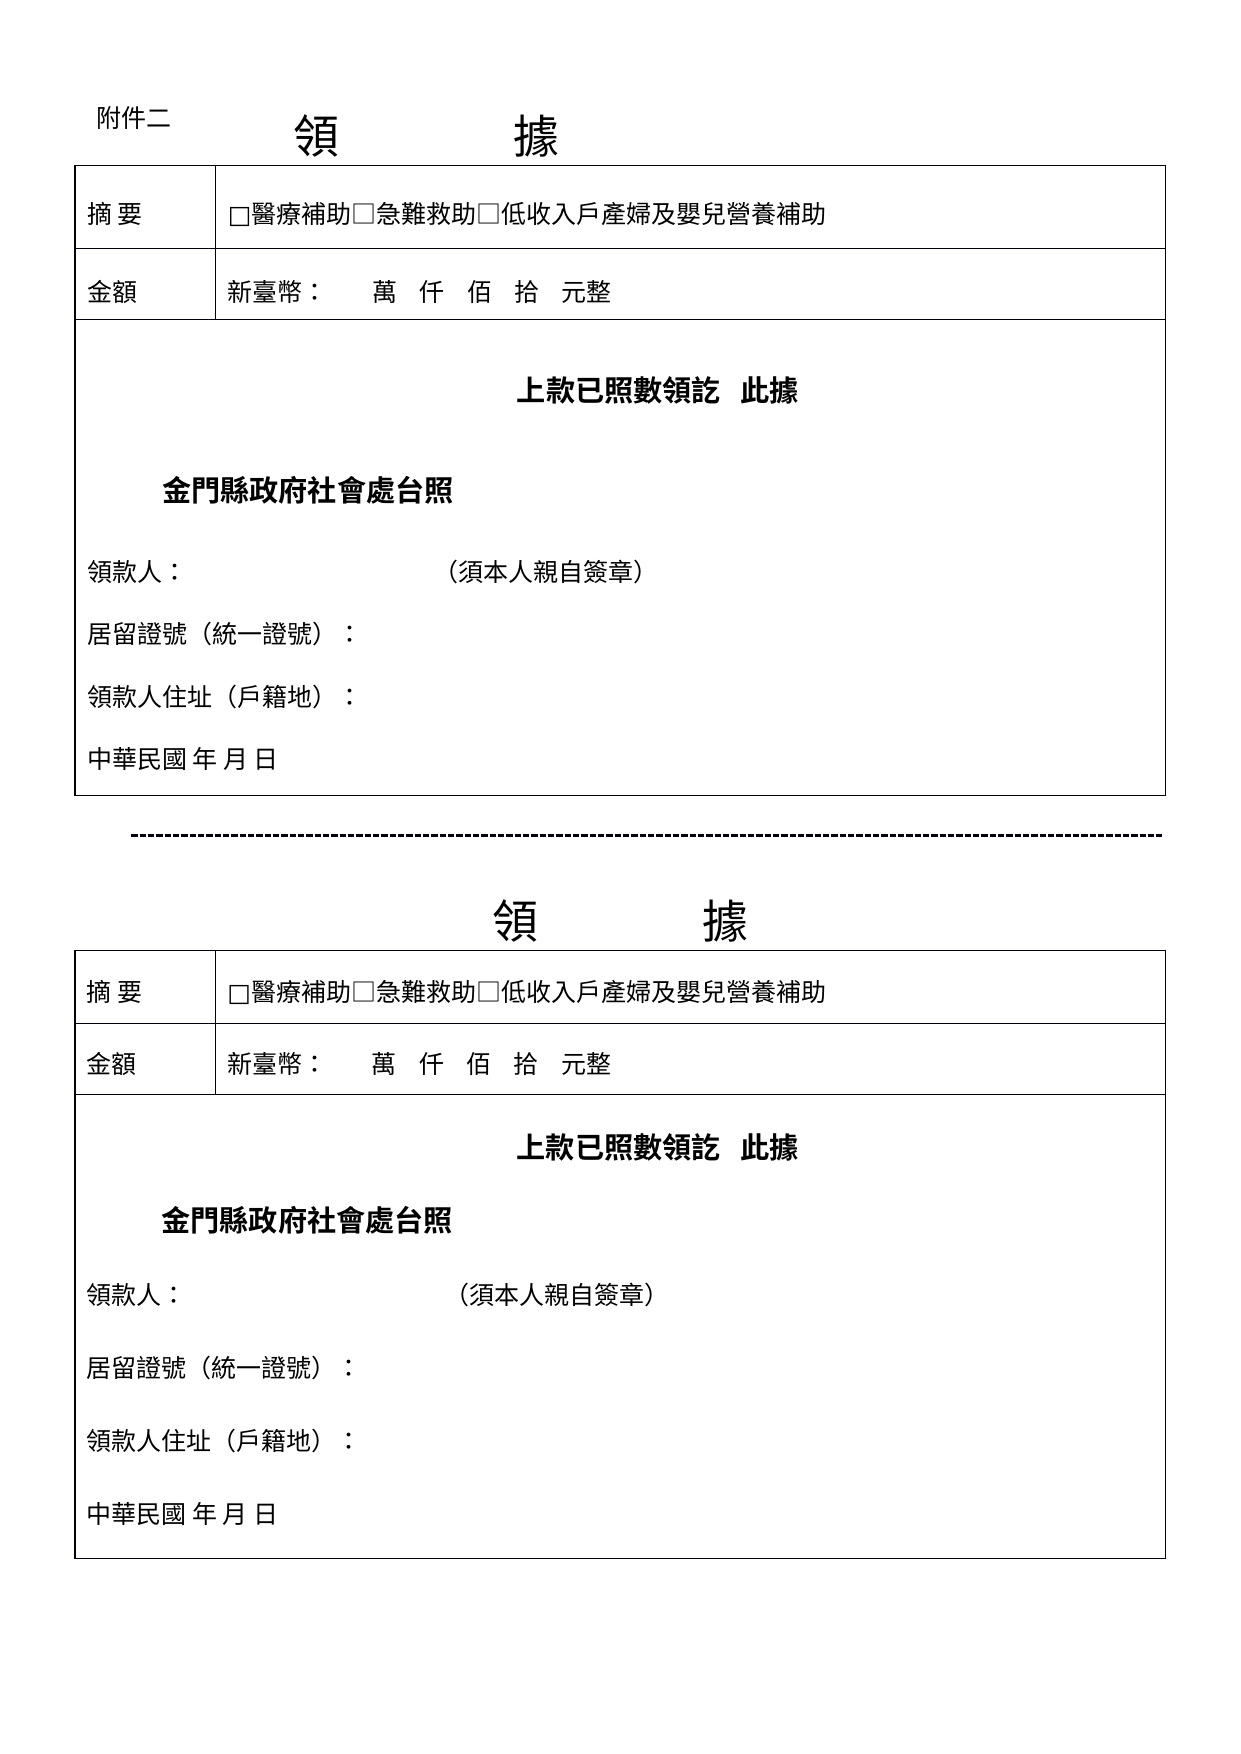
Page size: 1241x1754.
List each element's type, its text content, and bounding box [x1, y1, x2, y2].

table_header □醫療補助□急難救助□低收入戶產婦及嬰兒營養補助 [216, 166, 1165, 248]
table_cell 新臺幣： 萬 仟 佰 拾 元整 [216, 1024, 1165, 1094]
table_cell 上款已照數領訖 此據 金門縣政府社會處台照 領款人： （須本人親自簽章） 居留證號（統一證號）： 領款人住址（戶籍地）： 中華民國 年 月 日 [76, 320, 1165, 795]
table_header 摘 要 [76, 166, 215, 248]
table_cell 金額 [76, 249, 215, 319]
text 領 據 [75, 89, 1165, 164]
table_header □醫療補助□急難救助□低收入戶產婦及嬰兒營養補助 [216, 951, 1165, 1023]
table_cell 上款已照數領訖 此據 金門縣政府社會處台照 領款人： （須本人親自簽章） 居留證號（統一證號）： 領款人住址（戶籍地）： 中華民國 年 月 日 [76, 1095, 1165, 1558]
table_cell 新臺幣： 萬 仟 佰 拾 元整 [216, 249, 1165, 319]
table_header 摘 要 [76, 951, 215, 1023]
table_header [131, 834, 1162, 874]
text 領 據 [75, 874, 1165, 949]
table_cell 金額 [76, 1024, 215, 1094]
